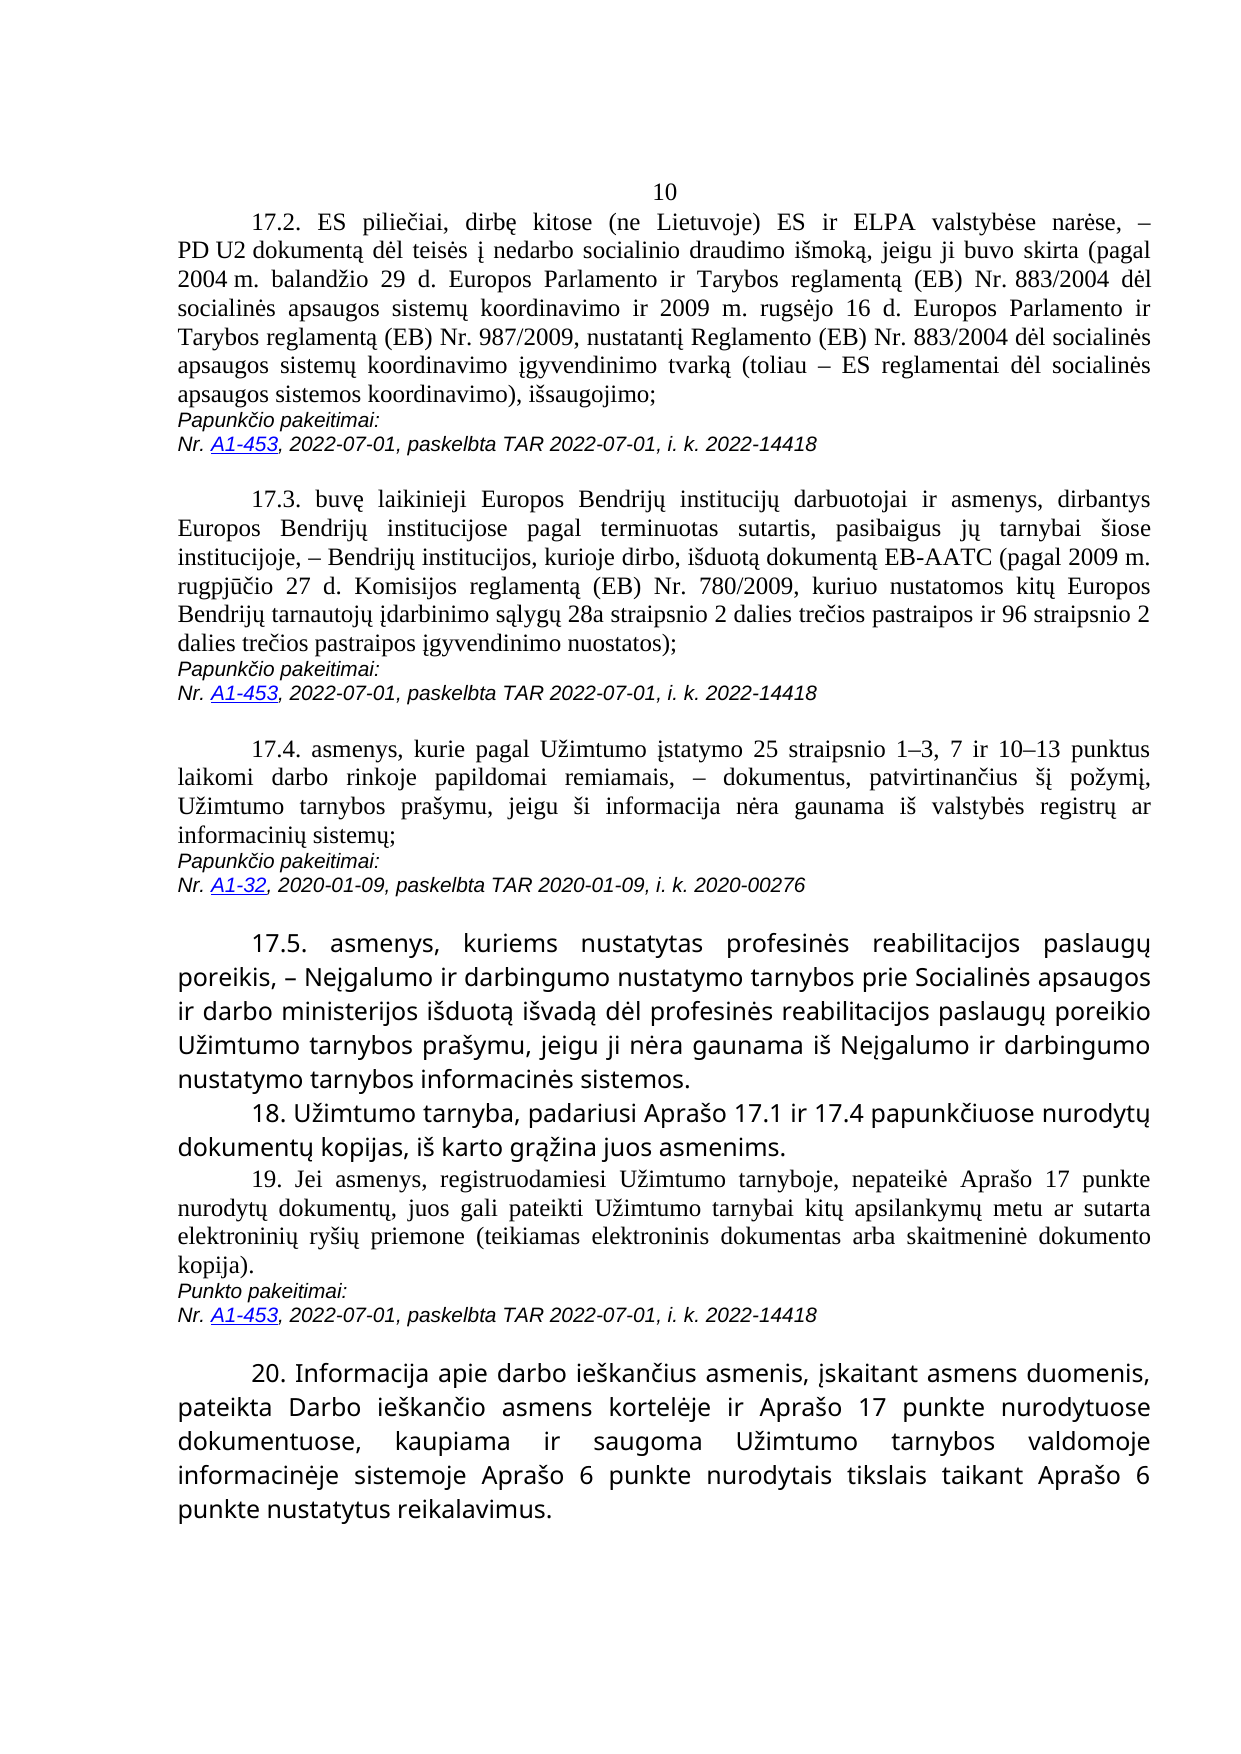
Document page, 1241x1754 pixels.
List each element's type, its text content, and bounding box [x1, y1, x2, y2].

text Nr. A1-453, 2022-07-01, paskelbta TAR 2022-07-01, i. k. 2022-14418 [177, 1303, 1152, 1327]
text Papunkčio pakeitimai: [177, 849, 1152, 873]
text 17.3. buvę laikinieji Europos Bendrijų institucijų darbuotojai ir asmenys, dirbantys Europos Bendrijų institucijose pagal terminuotas sutartis, pasibaigus jų tarnybai šiose institucijoje, – Bendrijų institucijos, kurioje dirbo, išduotą dokumentą EB-AATC (pagal 2009 m. rugpjūčio 27 d. Komisijos reglamentą (EB) Nr. 780/2009, kuriuo nustatomos kitų Europos Bendrijų tarnautojų įdarbinimo sąlygų 28a straipsnio 2 dalies trečios pastraipos ir 96 straipsnio 2 dalies trečios pastraipos įgyvendinimo nuostatos); [177, 484, 1152, 657]
text Papunkčio pakeitimai: [177, 408, 1152, 432]
text 19. Jei asmenys, registruodamiesi Užimtumo tarnyboje, nepateikė Aprašo 17 punkte nurodytų dokumentų, juos gali pateikti Užimtumo tarnybai kitų apsilankymų metu ar sutarta elektroninių ryšių priemone (teikiamas elektroninis dokumentas arba skaitmeninė dokumento kopija). [177, 1164, 1152, 1279]
text Nr. A1-32, 2020-01-09, paskelbta TAR 2020-01-09, i. k. 2020-00276 [177, 873, 1152, 897]
text Nr. A1-453, 2022-07-01, paskelbta TAR 2022-07-01, i. k. 2022-14418 [177, 681, 1152, 705]
text 20. Informacija apie darbo ieškančius asmenis, įskaitant asmens duomenis, pateikta Darbo ieškančio asmens kortelėje ir Aprašo 17 punkte nurodytuose dokumentuose, kaupiama ir saugoma Užimtumo tarnybos valdomoje informacinėje sistemoje Aprašo 6 punkte nurodytais tikslais taikant Aprašo 6 punkte nustatytus reikalavimus. [177, 1356, 1152, 1526]
text Nr. A1-453, 2022-07-01, paskelbta TAR 2022-07-01, i. k. 2022-14418 [177, 432, 1152, 456]
text Papunkčio pakeitimai: [177, 657, 1152, 681]
text Punkto pakeitimai: [177, 1279, 1152, 1303]
text 17.4. asmenys, kurie pagal Užimtumo įstatymo 25 straipsnio 1–3, 7 ir 10–13 punktus laikomi darbo rinkoje papildomai remiamais, – dokumentus, patvirtinančius šį požymį, Užimtumo tarnybos prašymu, jeigu ši informacija nėra gaunama iš valstybės registrų ar informacinių sistemų; [177, 734, 1152, 849]
text 17.2. ES piliečiai, dirbę kitose (ne Lietuvoje) ES ir ELPA valstybėse narėse, – PD U2 dokumentą dėl teisės į nedarbo socialinio draudimo išmoką, jeigu ji buvo skirta (pagal 2004 m. balandžio 29 d. Europos Parlamento ir Tarybos reglamentą (EB) Nr. 883/2004 dėl socialinės apsaugos sistemų koordinavimo ir 2009 m. rugsėjo 16 d. Europos Parlamento ir Tarybos reglamentą (EB) Nr. 987/2009, nustatantį Reglamento (EB) Nr. 883/2004 dėl socialinės apsaugos sistemų koordinavimo įgyvendinimo tvarką (toliau – ES reglamentai dėl socialinės apsaugos sistemos koordinavimo), išsaugojimo; [177, 207, 1152, 408]
text 17.5. asmenys, kuriems nustatytas profesinės reabilitacijos paslaugų poreikis, – Neįgalumo ir darbingumo nustatymo tarnybos prie Socialinės apsaugos ir darbo ministerijos išduotą išvadą dėl profesinės reabilitacijos paslaugų poreikio Užimtumo tarnybos prašymu, jeigu ji nėra gaunama iš Neįgalumo ir darbingumo nustatymo tarnybos informacinės sistemos. [177, 925, 1152, 1096]
text 18. Užimtumo tarnyba, padariusi Aprašo 17.1 ir 17.4 papunkčiuose nurodytų dokumentų kopijas, iš karto grąžina juos asmenims. [177, 1096, 1152, 1164]
